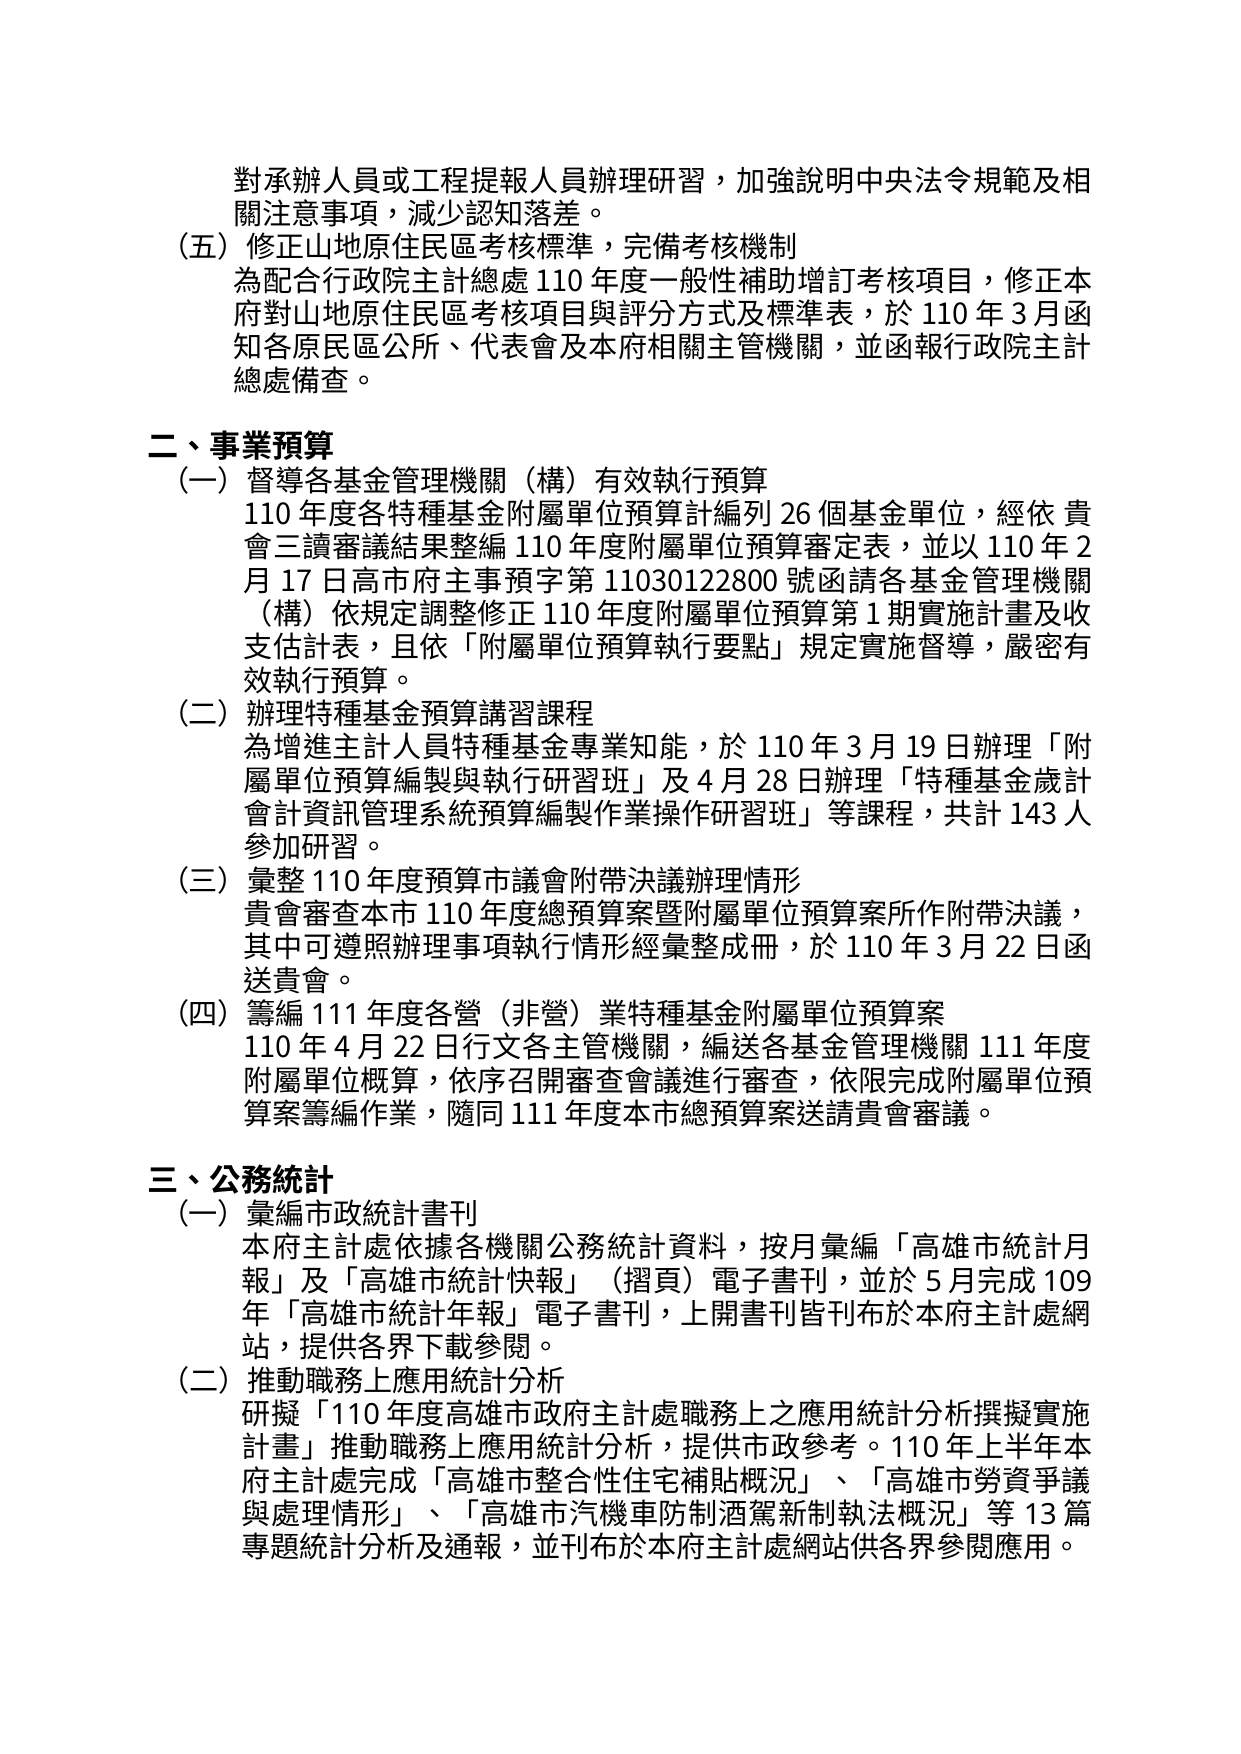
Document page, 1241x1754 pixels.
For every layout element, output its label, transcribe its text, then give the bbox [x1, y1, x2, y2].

text （二）推動職務上應用統計分析 [160, 1364, 1092, 1398]
text （一）彙編市政統計書刊 [160, 1198, 1092, 1231]
text 本府主計處依據各機關公務統計資料，按月彙編「高雄市統計月報」及「高雄市統計快報」（摺頁）電子書刊，並於5月完成109年「高雄市統計年報」電子書刊，上開書刊皆刊布於本府主計處網站，提供各界下載參閱。 [242, 1231, 1092, 1364]
text （一）督導各基金管理機關（構）有效執行預算 [160, 464, 1092, 498]
text 110年4月22日行文各主管機關，編送各基金管理機關111年度附屬單位概算，依序召開審查會議進行審查，依限完成附屬單位預算案籌編作業，隨同111年度本市總預算案送請貴會審議。 [244, 1031, 1092, 1131]
text 貴會審查本市110年度總預算案暨附屬單位預算案所作附帶決議，其中可遵照辦理事項執行情形經彙整成冊，於110年3月22日函送貴會。 [244, 898, 1092, 998]
text 為配合行政院主計總處110年度一般性補助增訂考核項目，修正本府對山地原住民區考核項目與評分方式及標準表，於110年3月函知各原民區公所、代表會及本府相關主管機關，並函報行政院主計總處備查。 [233, 264, 1092, 398]
text （二）辦理特種基金預算講習課程 [160, 698, 1092, 731]
text 研擬「110年度高雄市政府主計處職務上之應用統計分析撰擬實施計畫」推動職務上應用統計分析，提供市政參考。110年上半年本府主計處完成「高雄市整合性住宅補貼概況」、「高雄市勞資爭議與處理情形」、「高雄市汽機車防制酒駕新制執法概況」等13篇專題統計分析及通報，並刊布於本府主計處網站供各界參閱應用。 [242, 1398, 1092, 1564]
text （四）籌編111年度各營（非營）業特種基金附屬單位預算案 [160, 998, 1092, 1031]
text 對承辦人員或工程提報人員辦理研習，加強說明中央法令規範及相關注意事項，減少認知落差。 [233, 164, 1092, 231]
text 三、公務統計 [148, 1164, 1092, 1198]
text 二、事業預算 [148, 431, 1092, 464]
text 為增進主計人員特種基金專業知能，於110年3月19日辦理「附屬單位預算編製與執行研習班」及4月28日辦理「特種基金歲計會計資訊管理系統預算編製作業操作研習班」等課程，共計143人參加研習。 [244, 731, 1092, 864]
text （五）修正山地原住民區考核標準，完備考核機制 [160, 231, 1092, 264]
text 110年度各特種基金附屬單位預算計編列26個基金單位，經依 貴會三讀審議結果整編110年度附屬單位預算審定表，並以110年2月17日高市府主事預字第11030122800號函請各基金管理機關（構）依規定調整修正110年度附屬單位預算第1期實施計畫及收支估計表，且依「附屬單位預算執行要點」規定實施督導，嚴密有效執行預算。 [244, 498, 1092, 698]
text （三）彙整110年度預算市議會附帶決議辦理情形 [160, 864, 1092, 898]
